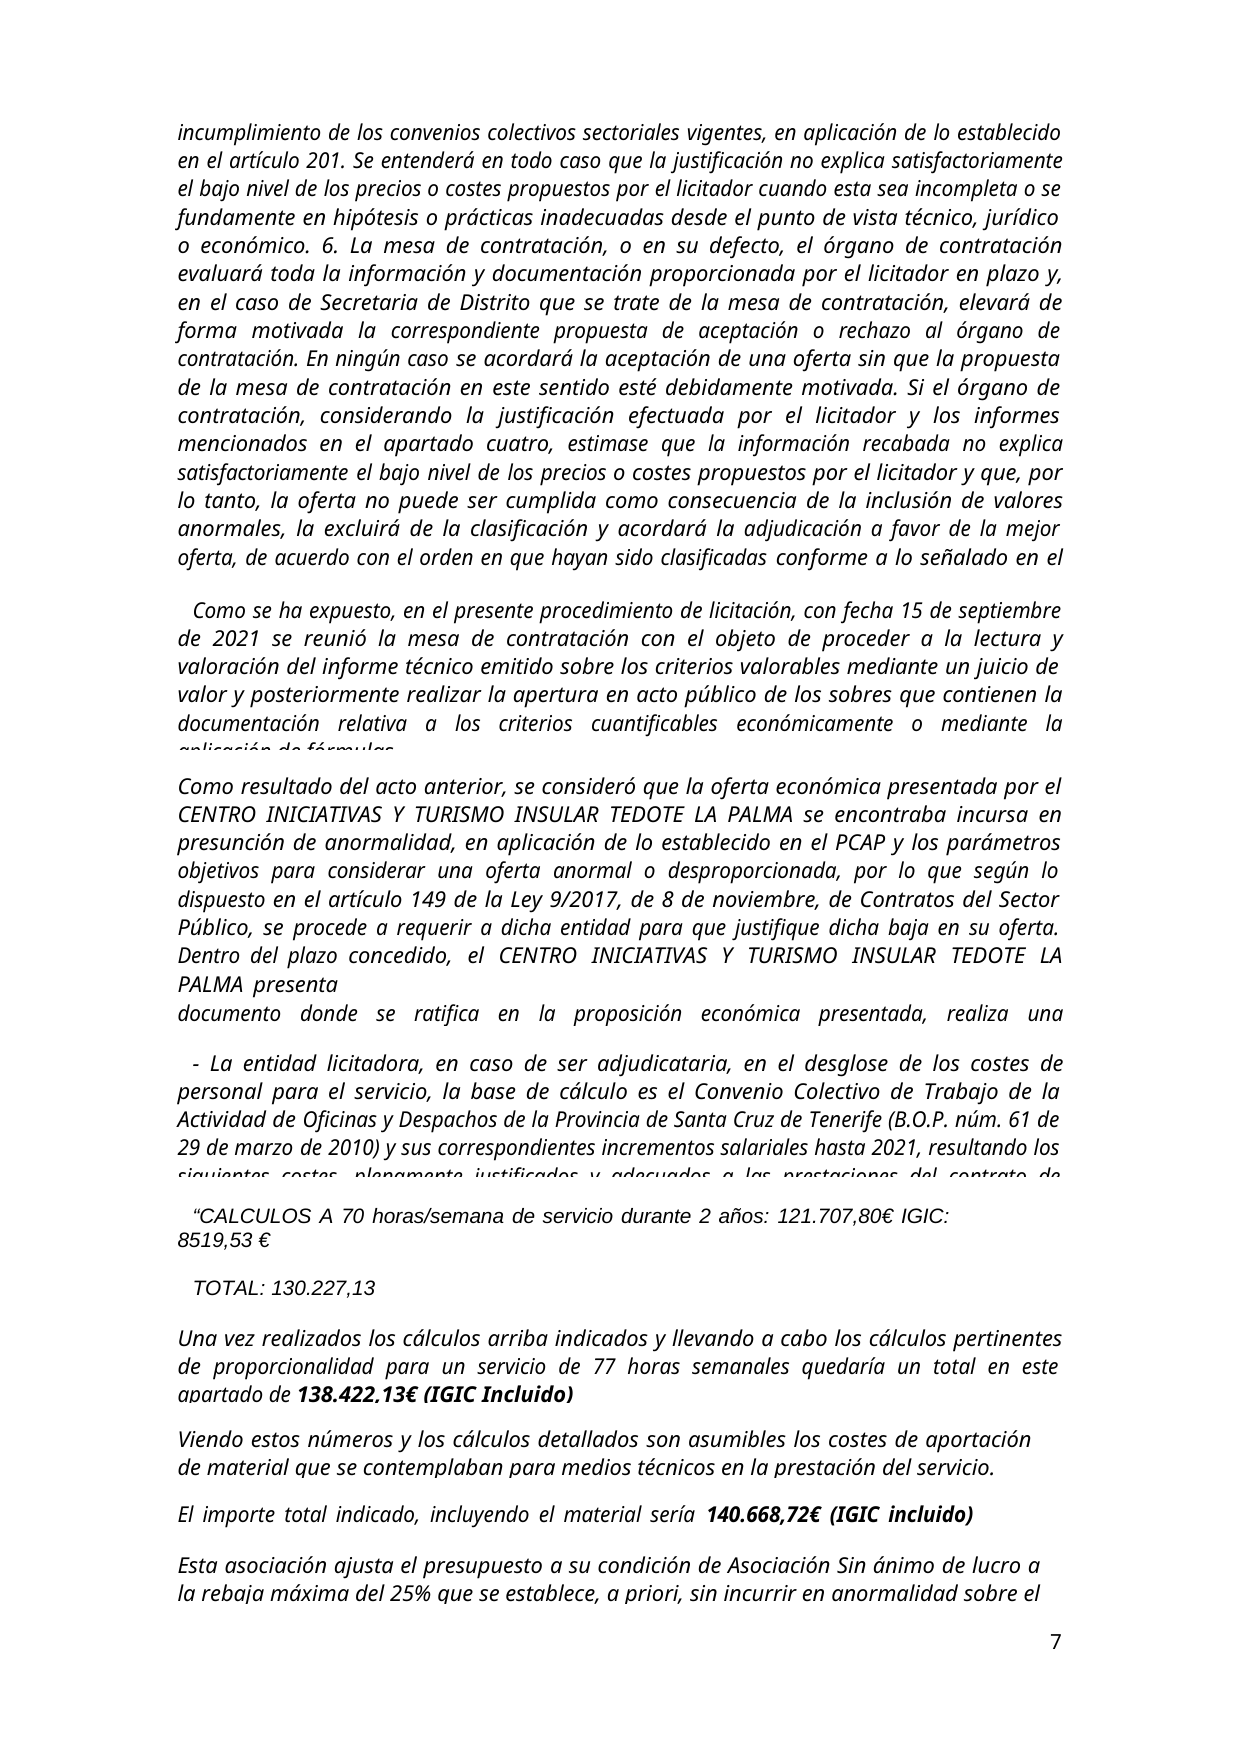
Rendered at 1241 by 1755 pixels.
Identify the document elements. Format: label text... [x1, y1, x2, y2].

text “CALCULOS A 70 horas/semana de servicio durante 2 años: 121.707,80€ IGIC: 8519,53 € [177, 1204, 1012, 1252]
text Como se ha expuesto, en el presente procedimiento de licitación, con fecha 15 de septiembre de 2021 se reunió la mesa de contratación con el objeto de proceder a la lectura y valoración del informe técnico emitido sobre los criterios valorables mediante un juicio de valor y posteriormente realizar la apertura en acto público de los sobres que contienen la documentación relativa a los criterios cuantificables económicamente o mediante la aplicación de fórmulas. [177, 596, 1063, 749]
text - La entidad licitadora, en caso de ser adjudicataria, en el desglose de los costes de personal para el servicio, la base de cálculo es el Convenio Colectivo de Trabajo de la Actividad de Oficinas y Despachos de la Provincia de Santa Cruz de Tenerife (B.O.P. núm. 61 de 29 de marzo de 2010) y sus correspondientes incrementos salariales hasta 2021, resultando los siguientes costes, plenamente justificados y adecuados a las prestaciones del contrato de referencia: [177, 1049, 1063, 1177]
text Una vez realizados los cálculos arriba indicados y llevando a cabo los cálculos pertinentes de proporcionalidad para un servicio de 77 horas semanales quedaría un total en este apartado de 138.422,13€ (IGIC Incluido) [177, 1324, 1063, 1402]
text El importe total indicado, incluyendo el material sería 140.668,72€ (IGIC incluido) [177, 1499, 1011, 1528]
text Como resultado del acto anterior, se consideró que la oferta económica presentada por el CENTRO INICIATIVAS Y TURISMO INSULAR TEDOTE LA PALMA se encontraba incursa en presunción de anormalidad, en aplicación de lo establecido en el PCAP y los parámetros objetivos para considerar una oferta anormal o desproporcionada, por lo que según lo dispuesto en el artículo 149 de la Ley 9/2017, de 8 de noviembre, de Contratos del Sector Público, se procede a requerir a dicha entidad para que justifique dicha baja en su oferta. Dentro del plazo concedido, el CENTRO INICIATIVAS Y TURISMO INSULAR TEDOTE LA PALMA presenta [177, 772, 1063, 998]
text Esta asociación ajusta el presupuesto a su condición de Asociación Sin ánimo de lucro a la rebaja máxima del 25% que se establece, a priori, sin incurrir en anormalidad sobre el precio [177, 1551, 1065, 1603]
text TOTAL: 130.227,13 € [192, 1276, 394, 1302]
text 7 [1050, 1627, 1065, 1655]
text incumplimiento de los convenios colectivos sectoriales vigentes, en aplicación de lo establecido en el artículo 201. Se entenderá en todo caso que la justificación no explica satisfactoriamente el bajo nivel de los precios o costes propuestos por el licitador cuando esta sea incompleta o se fundamente en hipótesis o prácticas inadecuadas desde el punto de vista técnico, jurídico o económico. 6. La mesa de contratación, o en su defecto, el órgano de contratación evaluará toda la información y documentación proporcionada por el licitador en plazo y, en el caso de Secretaria de Distrito que se trate de la mesa de contratación, elevará de forma motivada la correspondiente propuesta de aceptación o rechazo al órgano de contratación. En ningún caso se acordará la aceptación de una oferta sin que la propuesta de la mesa de contratación en este sentido esté debidamente motivada. Si el órgano de contratación, considerando la justificación efectuada por el licitador y los informes mencionados en el apartado cuatro, estimase que la información recabada no explica satisfactoriamente el bajo nivel de los precios o costes propuestos por el licitador y que, por lo tanto, la oferta no puede ser cumplida como consecuencia de la inclusión de valores anormales, la excluirá de la clasificación y acordará la adjudicación a favor de la mejor oferta, de acuerdo con el orden en que hayan sido clasificadas conforme a lo señalado en el apartado 1 del artículo 150. En general se rechazarán las ofertas incursas en presunción de anormalidad si están basadas en hipótesis o prácticas inadecuadas desde una perspectiva técnica, económica o jurídica”. [177, 118, 1063, 573]
text Viendo estos números y los cálculos detallados son asumibles los costes de aportación de material que se contemplaban para medios técnicos en la prestación del servicio. [177, 1425, 1064, 1478]
text documento donde se ratifica en la proposición económica presentada, realiza una justificación de la oferta presentada y explica las medidas de ahorro que repercuten directamente en el contrato. Del análisis de la justificación presentada se constata lo siguiente: [177, 999, 1063, 1026]
